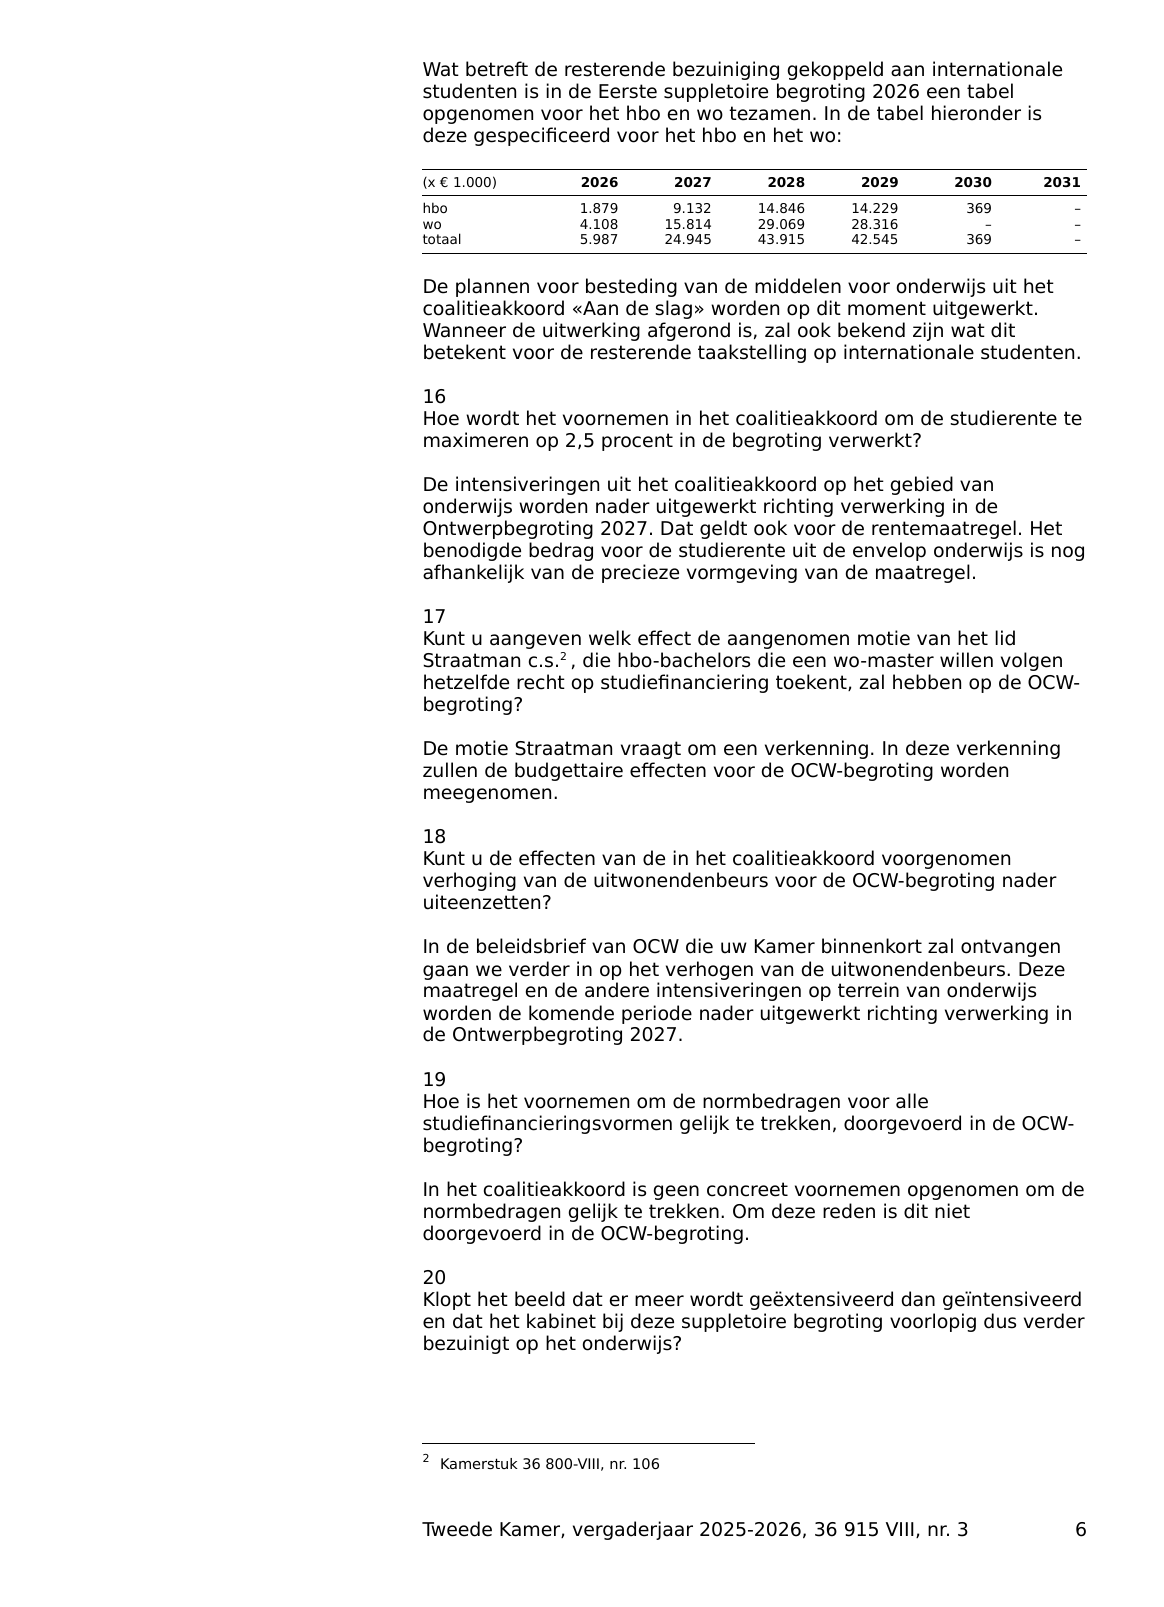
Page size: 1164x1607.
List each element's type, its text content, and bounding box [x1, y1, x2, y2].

text 20 [422, 1267, 1087, 1289]
text Kunt u aangeven welk effect de aangenomen motie van het lid Straatman c.s., die hbo-bachelors die een wo-master willen volgen hetzelfde recht op studiefinanciering toekent, zal hebben op de OCW-begroting? [422, 628, 1087, 716]
table_cell – [998, 216, 1087, 232]
table_header 2026 [531, 170, 624, 195]
table_cell 28.316 [811, 216, 904, 232]
table_cell totaal [422, 232, 531, 253]
table_header 2029 [811, 170, 904, 195]
table_cell 5.987 [531, 232, 624, 253]
table_cell 4.108 [531, 216, 624, 232]
text Hoe wordt het voornemen in het coalitieakkoord om de studierente te maximeren op 2,5 procent in de begroting verwerkt? [422, 408, 1087, 452]
text Hoe is het voornemen om de normbedragen voor alle studiefinancieringsvormen gelijk te trekken, doorgevoerd in de OCW-begroting? [422, 1091, 1087, 1156]
table_cell 9.132 [624, 196, 717, 216]
table_cell 42.545 [811, 232, 904, 253]
table_cell – [998, 232, 1087, 253]
text 18 [422, 826, 1087, 848]
table_cell 369 [904, 196, 998, 216]
table_header 2027 [624, 170, 717, 195]
table_cell – [904, 216, 998, 232]
table_header 2028 [718, 170, 811, 195]
text De plannen voor besteding van de middelen voor onderwijs uit het coalitieakkoord «Aan de slag» worden op dit moment uitgewerkt. Wanneer de uitwerking afgerond is, zal ook bekend zijn wat dit betekent voor de resterende taakstelling op internationale studenten. [422, 276, 1087, 364]
table_cell 29.069 [718, 216, 811, 232]
table_cell 24.945 [624, 232, 717, 253]
text De motie Straatman vraagt om een verkenning. In deze verkenning zullen de budgettaire effecten voor de OCW-begroting worden meegenomen. [422, 738, 1087, 804]
table_cell 14.846 [718, 196, 811, 216]
table_cell 14.229 [811, 196, 904, 216]
text 19 [422, 1068, 1087, 1091]
text 16 [422, 386, 1087, 408]
table_header 2031 [998, 170, 1087, 195]
text Kunt u de effecten van de in het coalitieakkoord voorgenomen verhoging van de uitwonendenbeurs voor de OCW-begroting nader uiteenzetten? [422, 848, 1087, 914]
text Klopt het beeld dat er meer wordt geëxtensiveerd dan geïntensiveerd en dat het kabinet bij deze suppletoire begroting voorlopig dus verder bezuinigt op het onderwijs? [422, 1289, 1087, 1355]
text De intensiveringen uit het coalitieakkoord op het gebied van onderwijs worden nader uitgewerkt richting verwerking in de Ontwerpbegroting 2027. Dat geldt ook voor de rentemaatregel. Het benodigde bedrag voor de studierente uit de envelop onderwijs is nog afhankelijk van de precieze vormgeving van de maatregel. [422, 474, 1087, 584]
table_header (x € 1.000) [422, 170, 531, 195]
text In het coalitieakkoord is geen concreet voornemen opgenomen om de normbedragen gelijk te trekken. Om deze reden is dit niet doorgevoerd in de OCW-begroting. [422, 1179, 1087, 1244]
table_cell 369 [904, 232, 998, 253]
table_cell 43.915 [718, 232, 811, 253]
table_header 2030 [904, 170, 998, 195]
table_cell wo [422, 216, 531, 232]
table_cell hbo [422, 196, 531, 216]
text Kamerstuk 36 800-VIII, nr. 106 [422, 1452, 1087, 1474]
text In de beleidsbrief van OCW die uw Kamer binnenkort zal ontvangen gaan we verder in op het verhogen van de uitwonendenbeurs. Deze maatregel en de andere intensiveringen op terrein van onderwijs worden de komende periode nader uitgewerkt richting verwerking in de Ontwerpbegroting 2027. [422, 936, 1087, 1046]
table_cell 1.879 [531, 196, 624, 216]
table_cell – [998, 196, 1087, 216]
text Wat betreft de resterende bezuiniging gekoppeld aan internationale studenten is in de Eerste suppletoire begroting 2026 een tabel opgenomen voor het hbo en wo tezamen. In de tabel hieronder is deze gespecificeerd voor het hbo en het wo: [422, 59, 1087, 147]
table_cell 15.814 [624, 216, 717, 232]
text 17 [422, 606, 1087, 628]
